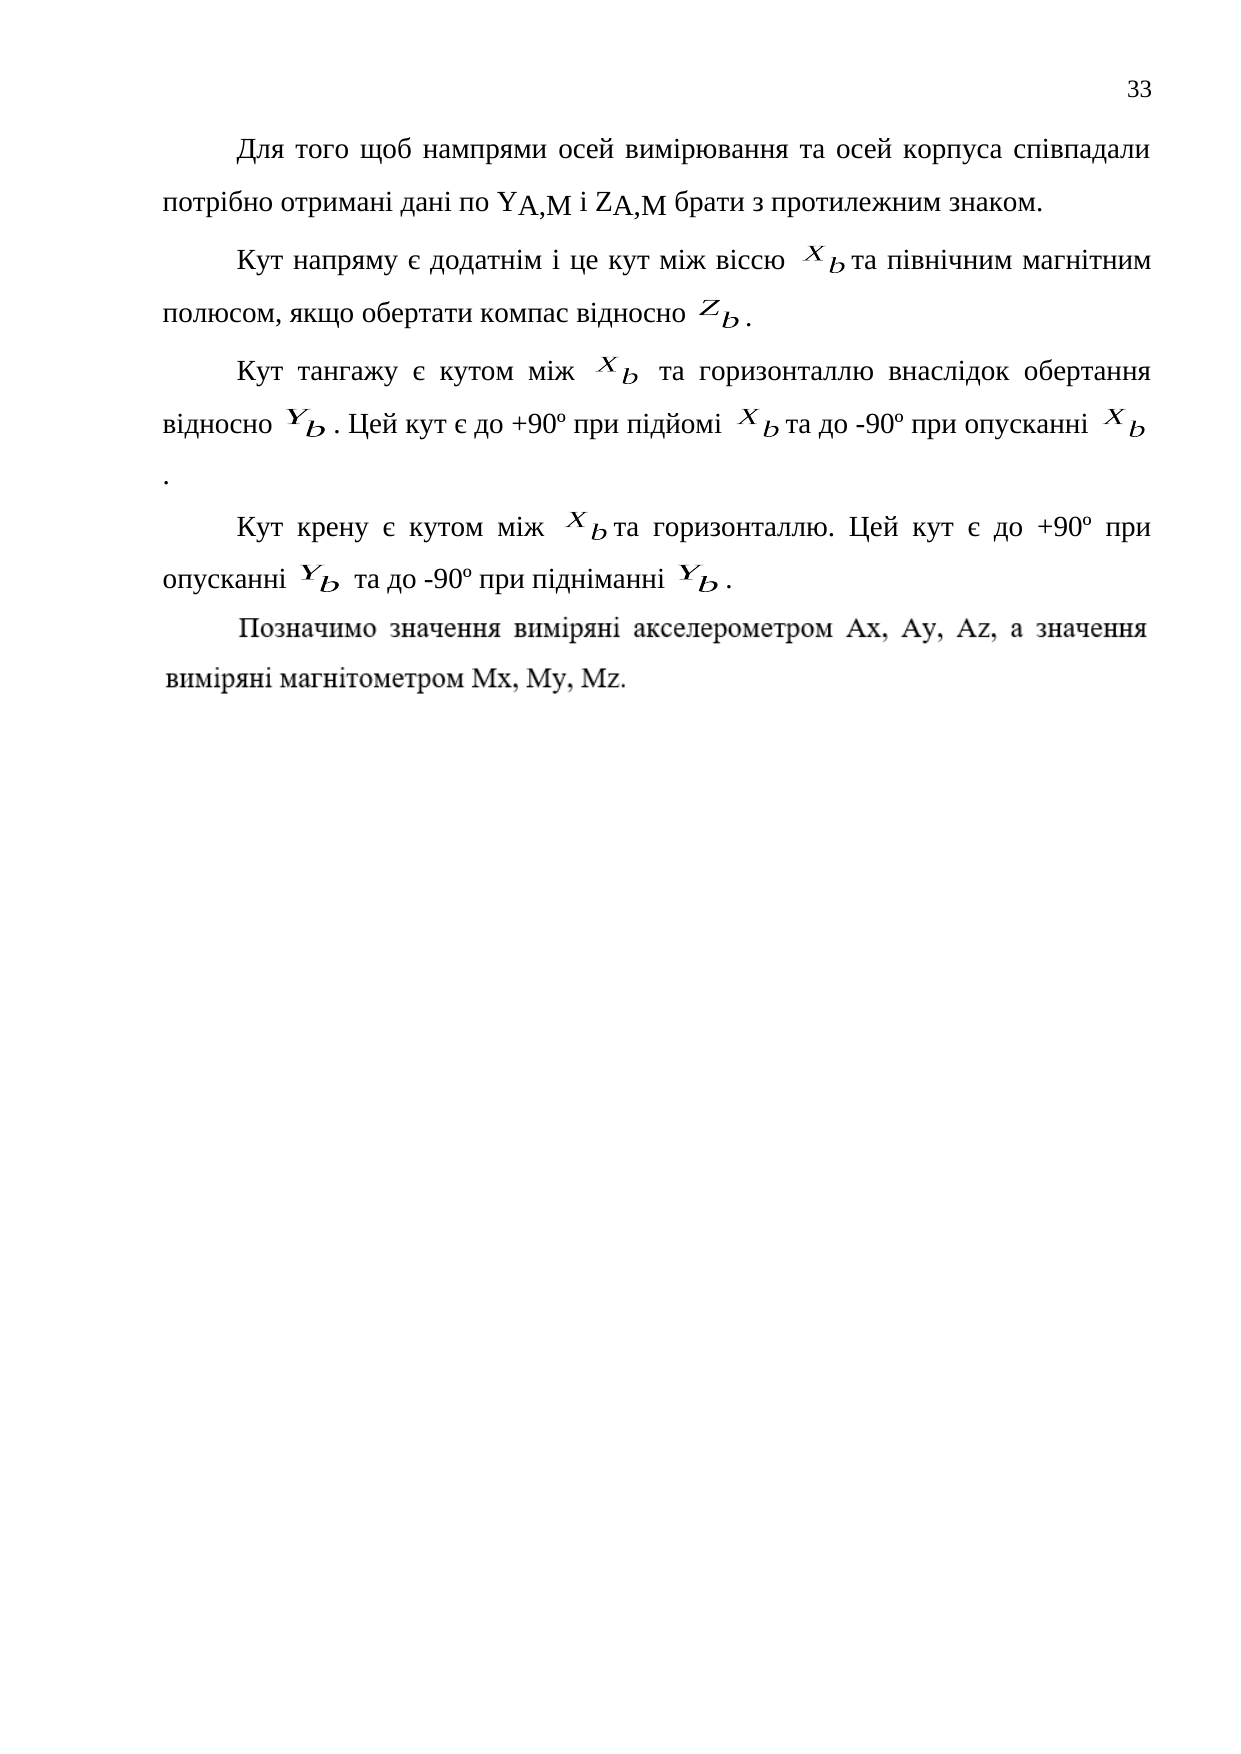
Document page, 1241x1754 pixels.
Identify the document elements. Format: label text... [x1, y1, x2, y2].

text Кут крену є кутом між та горизонталлю. Цей кут є до +90º при опусканні та до -90º при підніманні . [162, 508, 1152, 596]
text Для того щоб нампрями осей вимірювання та осей корпуса співпадали потрібно отримані дані по YA,M і ZA,M брати з протилежним знаком. [162, 131, 1152, 222]
picture [162, 613, 1152, 705]
text Кут напряму є додатнім і це кут між віссю та північним магнітним полюсом, якщо обертати компас відносно . [162, 241, 1152, 333]
text Кут тангажу є кутом між та горизонталлю внаслідок обертання відносно . Цей кут є до +90º при підйомі та до -90º при опусканні . [162, 352, 1152, 491]
